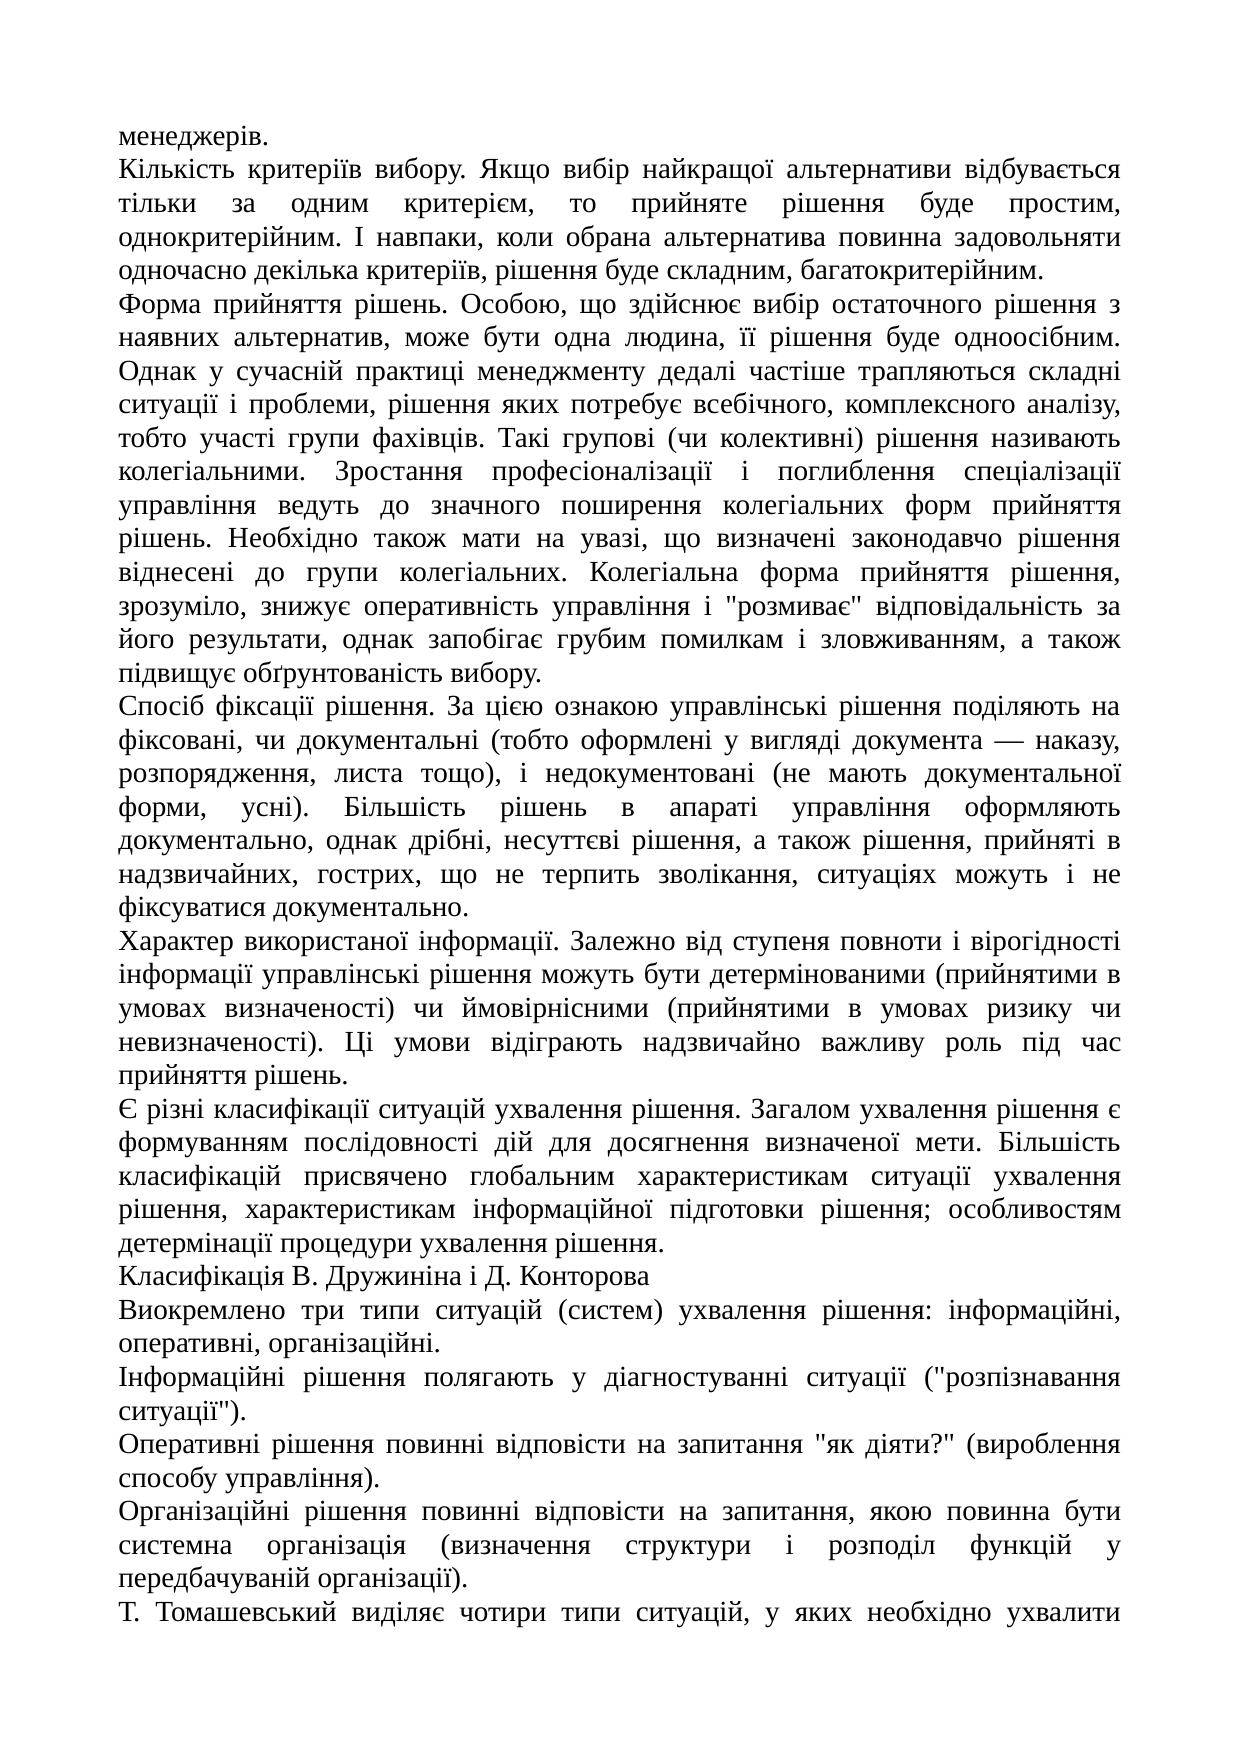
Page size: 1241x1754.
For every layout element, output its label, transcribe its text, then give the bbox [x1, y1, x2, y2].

text Кількість критеріїв вибору. Якщо вибір найкращої альтернативи відбувається тільки за одним критерієм, то прийняте рішення буде простим, однокритерійним. І навпаки, коли обрана альтернатива повинна задовольняти одночасно декілька критеріїв, рішення буде складним, багатокритерійним. [118, 152, 1122, 286]
text менеджерів. [118, 118, 1122, 152]
text Т. Томашевський виділяє чотири типи ситуацій, у яких необхідно ухвалити [118, 1594, 1122, 1627]
text Оперативні рішення повинні відповісти на запитання "як діяти?" (вироблення способу управління). [118, 1426, 1122, 1493]
text Організаційні рішення повинні відповісти на запитання, якою повинна бути системна організація (визначення структури і розподіл функцій у передбачуваній організації). [118, 1493, 1122, 1594]
text Інформаційні рішення полягають у діагностуванні ситуації ("розпізнавання ситуації"). [118, 1359, 1122, 1426]
text Форма прийняття рішень. Особою, що здійснює вибір остаточного рішення з наявних альтернатив, може бути одна людина, її рішення буде одноосібним. Однак у сучасній практиці менеджменту дедалі частіше трапляються складні ситуації і проблеми, рішення яких потребує всебічного, комплексного аналізу, тобто участі групи фахівців. Такі групові (чи колективні) рішення називають колегіальними. Зростання професіоналізації і поглиблення спеціалізації управління ведуть до значного поширення колегіальних форм прийняття рішень. Необхідно також мати на увазі, що визначені законодавчо рішення віднесені до групи колегіальних. Колегіальна форма прийняття рішення, зрозуміло, знижує оперативність управління і "розмиває" відповідальність за його результати, однак запобігає грубим помилкам і зловживанням, а також підвищує обґрунтованість вибору. [118, 286, 1122, 688]
text Характер використаної інформації. Залежно від ступеня повноти і вірогідності інформації управлінські рішення можуть бути детермінованими (прийнятими в умовах визначеності) чи ймовірнісними (прийнятими в умовах ризику чи невизначеності). Ці умови відіграють надзвичайно важливу роль під час прийняття рішень. [118, 923, 1122, 1091]
text Виокремлено три типи ситуацій (систем) ухвалення рішення: інформаційні, оперативні, організаційні. [118, 1292, 1122, 1359]
text Класифікація В. Дружиніна і Д. Конторова [118, 1258, 1122, 1292]
text Спосіб фіксації рішення. За цією ознакою управлінські рішення поділяють на фіксовані, чи документальні (тобто оформлені у вигляді документа — наказу, розпорядження, листа тощо), і недокументовані (не мають документальної форми, усні). Більшість рішень в апараті управління оформляють документально, однак дрібні, несуттєві рішення, а також рішення, прийняті в надзвичайних, гострих, що не терпить зволікання, ситуаціях можуть і не фіксуватися документально. [118, 688, 1122, 923]
text Є різні класифікації ситуацій ухвалення рішення. Загалом ухвалення рішення є формуванням послідовності дій для досягнення визначеної мети. Більшість класифікацій присвячено глобальним характеристикам ситуації ухвалення рішення, характеристикам інформаційної підготовки рішення; особливостям детермінації процедури ухвалення рішення. [118, 1091, 1122, 1258]
